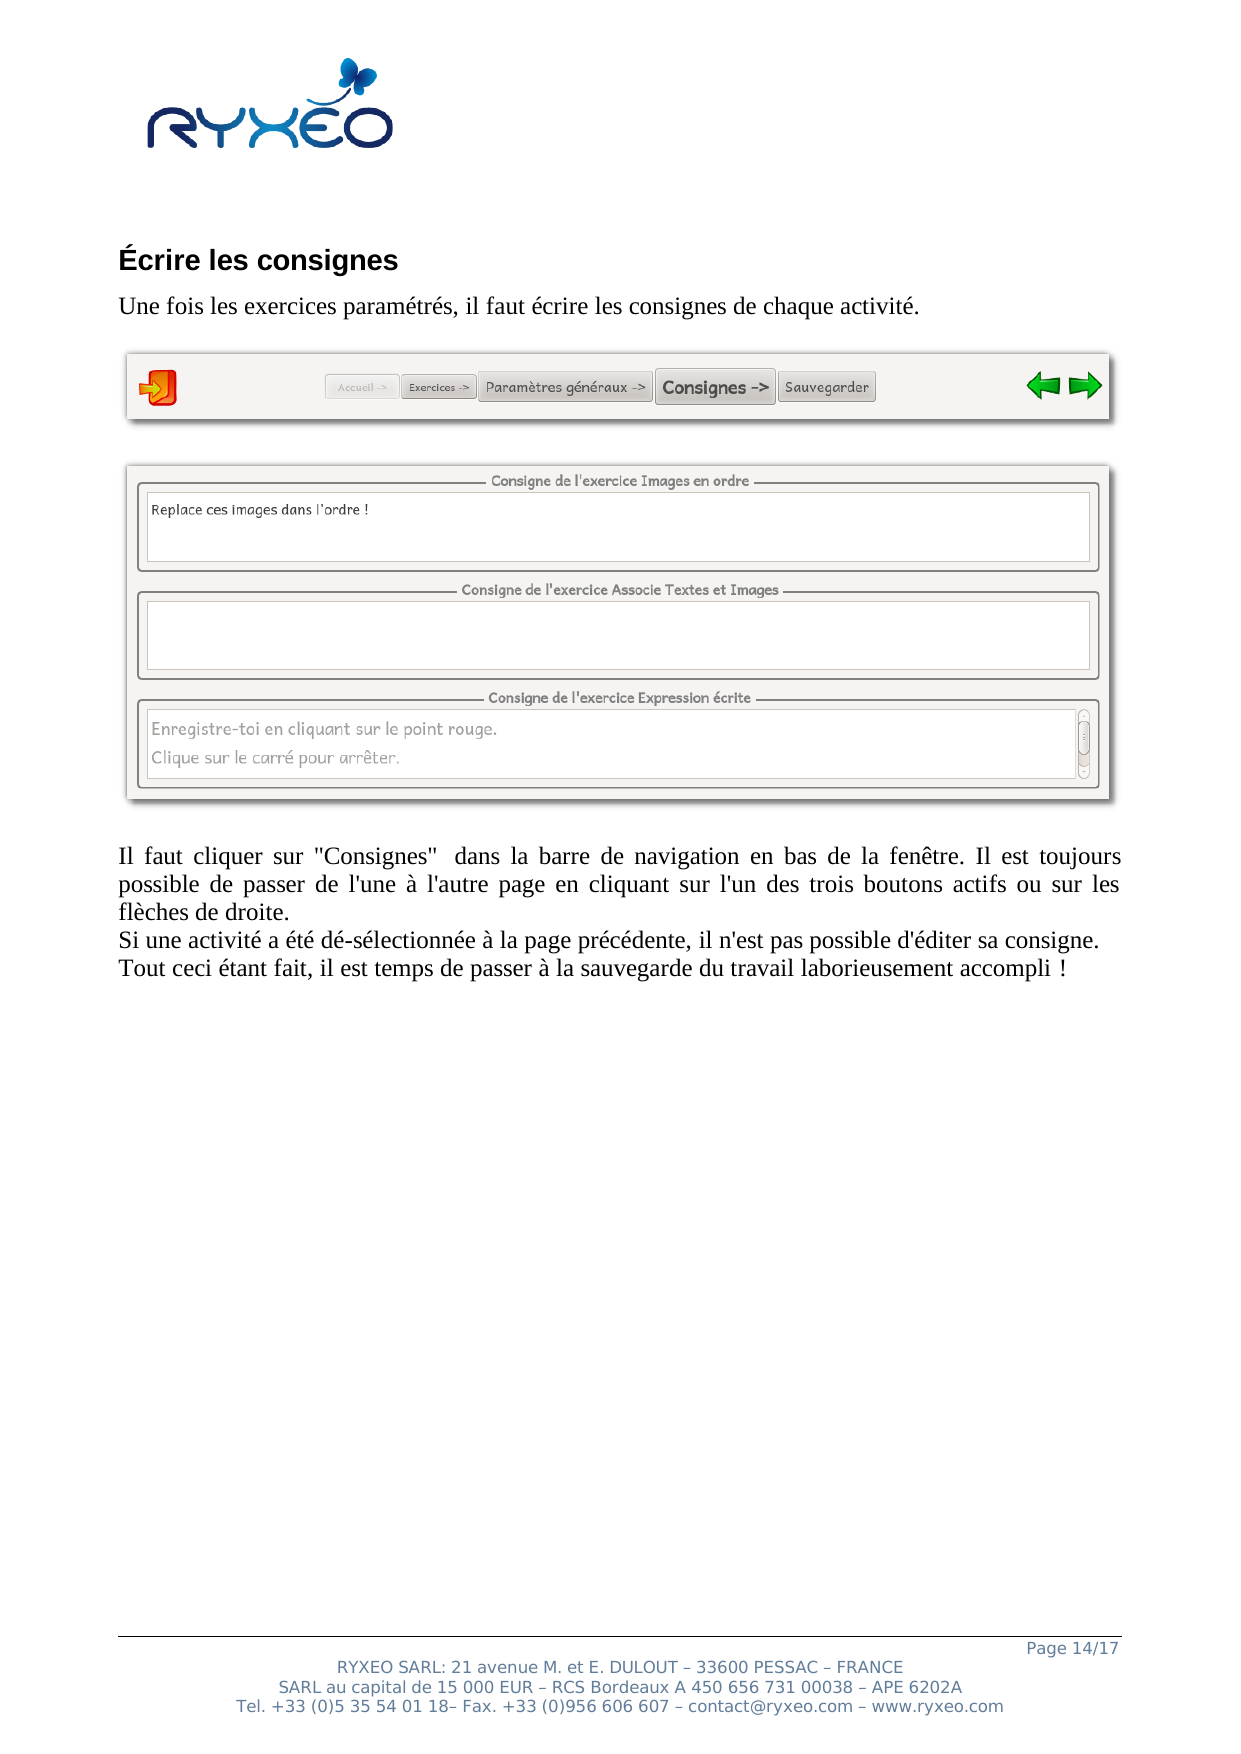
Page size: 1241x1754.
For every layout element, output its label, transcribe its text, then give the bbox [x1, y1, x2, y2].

text Si une activité a été dé-sélectionnée à la page précédente, il n'est pas possible d'éditer sa consigne. [118, 926, 1122, 954]
picture [118, 345, 1123, 433]
text Écrire les consignes [118, 243, 1122, 276]
text [118, 433, 1122, 458]
text Il faut cliquer sur "Consignes" dans la barre de navigation en bas de la fenêtre. Il est toujours possible de passer de l'une à l'autre page en cliquant sur l'un des trois boutons actifs ou sur les flèches de droite. [118, 813, 1122, 926]
text Une fois les exercices paramétrés, il faut écrire les consignes de chaque activité. [118, 292, 1122, 320]
text [118, 320, 1122, 345]
picture [147, 58, 393, 148]
text Tout ceci étant fait, il est temps de passer à la sauvegarde du travail laborieusement accompli ! [118, 954, 1122, 982]
picture [118, 458, 1123, 813]
